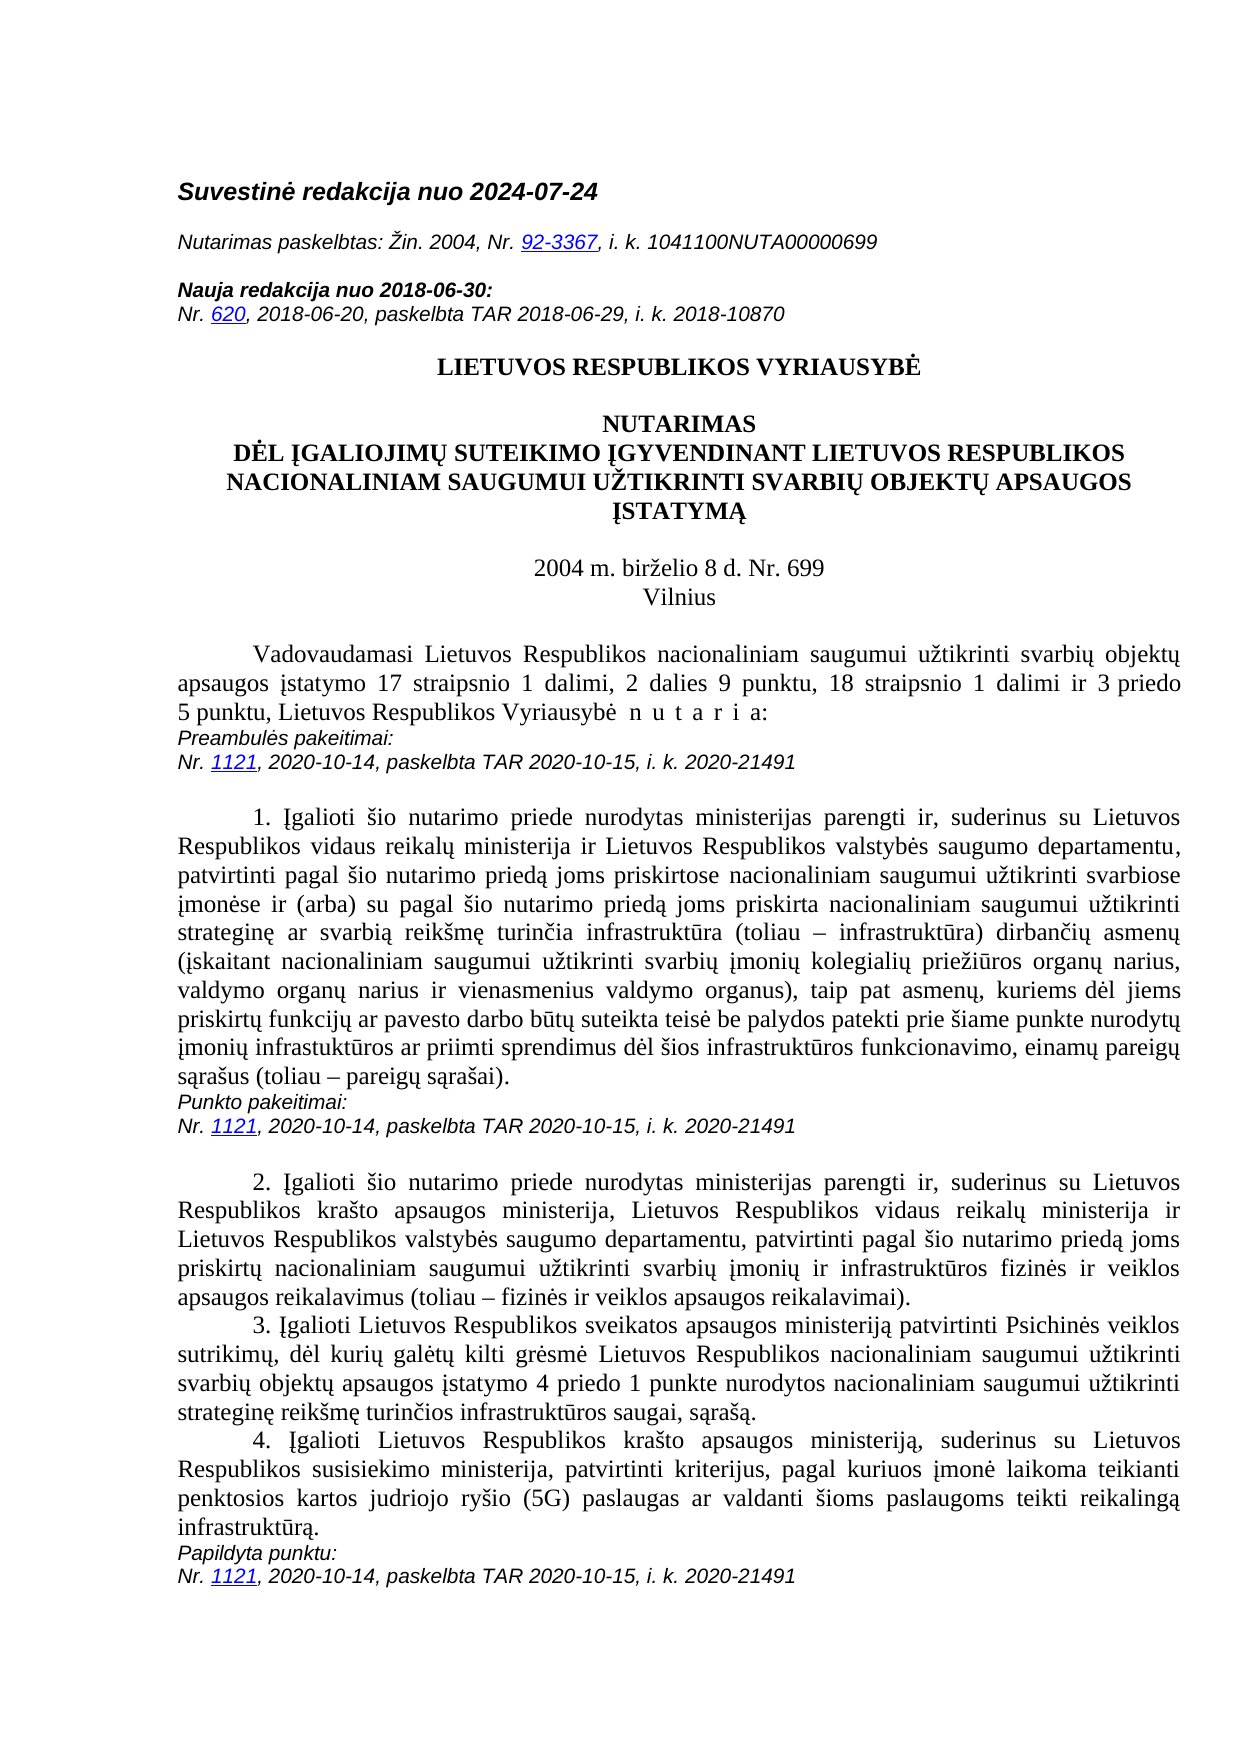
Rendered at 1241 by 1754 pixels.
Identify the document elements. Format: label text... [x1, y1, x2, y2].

text 1. Įgalioti šio nutarimo priede nurodytas ministerijas parengti ir, suderinus su Lietuvos Respublikos vidaus reikalų ministerija ir Lietuvos Respublikos valstybės saugumo departamentu, patvirtinti pagal šio nutarimo priedą joms priskirtose nacionaliniam saugumui užtikrinti svarbiose įmonėse ir (arba) su pagal šio nutarimo priedą joms priskirta nacionaliniam saugumui užtikrinti strateginę ar svarbią reikšmę turinčia infrastruktūra (toliau – infrastruktūra) dirbančių asmenų (įskaitant nacionaliniam saugumui užtikrinti svarbių įmonių kolegialių priežiūros organų narius, valdymo organų narius ir vienasmenius valdymo organus), taip pat asmenų, kuriems dėl jiems priskirtų funkcijų ar pavesto darbo būtų suteikta teisė be palydos patekti prie šiame punkte nurodytų įmonių infrastuktūros ar priimti sprendimus dėl šios infrastruktūros funkcionavimo, einamų pareigų sąrašus (toliau – pareigų sąrašai). [177, 802, 1181, 1090]
text Nauja redakcija nuo 2018-06-30: [177, 278, 1181, 302]
text Preambulės pakeitimai: [177, 726, 1181, 750]
text Lietuvos Respublikos Vyriausybė [177, 352, 1181, 381]
text 2004 m. birželio 8 d. Nr. 699 [177, 553, 1181, 582]
text 3. Įgalioti Lietuvos Respublikos sveikatos apsaugos ministeriją patvirtinti Psichinės veiklos sutrikimų, dėl kurių galėtų kilti grėsmė Lietuvos Respublikos nacionaliniam saugumui užtikrinti svarbių objektų apsaugos įstatymo 4 priedo 1 punkte nurodytos nacionaliniam saugumui užtikrinti strateginę reikšmę turinčios infrastruktūros saugai, sąrašą. [177, 1310, 1181, 1425]
text Vadovaudamasi Lietuvos Respublikos nacionaliniam saugumui užtikrinti svarbių objektų apsaugos įstatymo 17 straipsnio 1 dalimi, 2 dalies 9 punktu, 18 straipsnio 1 dalimi ir 3 priedo 5 punktu, Lietuvos Respublikos Vyriausybė nutaria: [177, 639, 1181, 726]
text Nr. 1121, 2020-10-14, paskelbta TAR 2020-10-15, i. k. 2020-21491 [177, 1564, 1181, 1588]
text Nr. 1121, 2020-10-14, paskelbta TAR 2020-10-15, i. k. 2020-21491 [177, 750, 1181, 774]
text Vilnius [177, 582, 1181, 611]
text 4. Įgalioti Lietuvos Respublikos krašto apsaugos ministeriją, suderinus su Lietuvos Respublikos susisiekimo ministerija, patvirtinti kriterijus, pagal kuriuos įmonė laikoma teikianti penktosios kartos judriojo ryšio (5G) paslaugas ar valdanti šioms paslaugoms teikti reikalingą infrastruktūrą. [177, 1425, 1181, 1540]
text Nutarimas paskelbtas: Žin. 2004, Nr. 92-3367, i. k. 1041100NUTA00000699 [177, 230, 1181, 254]
text 2. Įgalioti šio nutarimo priede nurodytas ministerijas parengti ir, suderinus su Lietuvos Respublikos krašto apsaugos ministerija, Lietuvos Respublikos vidaus reikalų ministerija ir Lietuvos Respublikos valstybės saugumo departamentu, patvirtinti pagal šio nutarimo priedą joms priskirtų nacionaliniam saugumui užtikrinti svarbių įmonių ir infrastruktūros fizinės ir veiklos apsaugos reikalavimus (toliau – fizinės ir veiklos apsaugos reikalavimai). [177, 1167, 1181, 1310]
text Punkto pakeitimai: [177, 1090, 1181, 1114]
text DĖL ĮGALIOJIMŲ SUTEIKIMO ĮGYVENDINANT LIETUVOS RESPUBLIKOS NACIONALINIAM SAUGUMUI UŽTIKRINTI SVARBIŲ OBJEKTŲ APSAUGOS ĮSTATYMĄ [177, 438, 1181, 524]
text Nr. 620, 2018-06-20, paskelbta TAR 2018-06-29, i. k. 2018-10870 [177, 302, 1181, 326]
text nutarimas [177, 409, 1181, 438]
text Papildyta punktu: [177, 1540, 1181, 1564]
text Suvestinė redakcija nuo 2024-07-24 [177, 177, 1181, 206]
text Nr. 1121, 2020-10-14, paskelbta TAR 2020-10-15, i. k. 2020-21491 [177, 1114, 1181, 1138]
